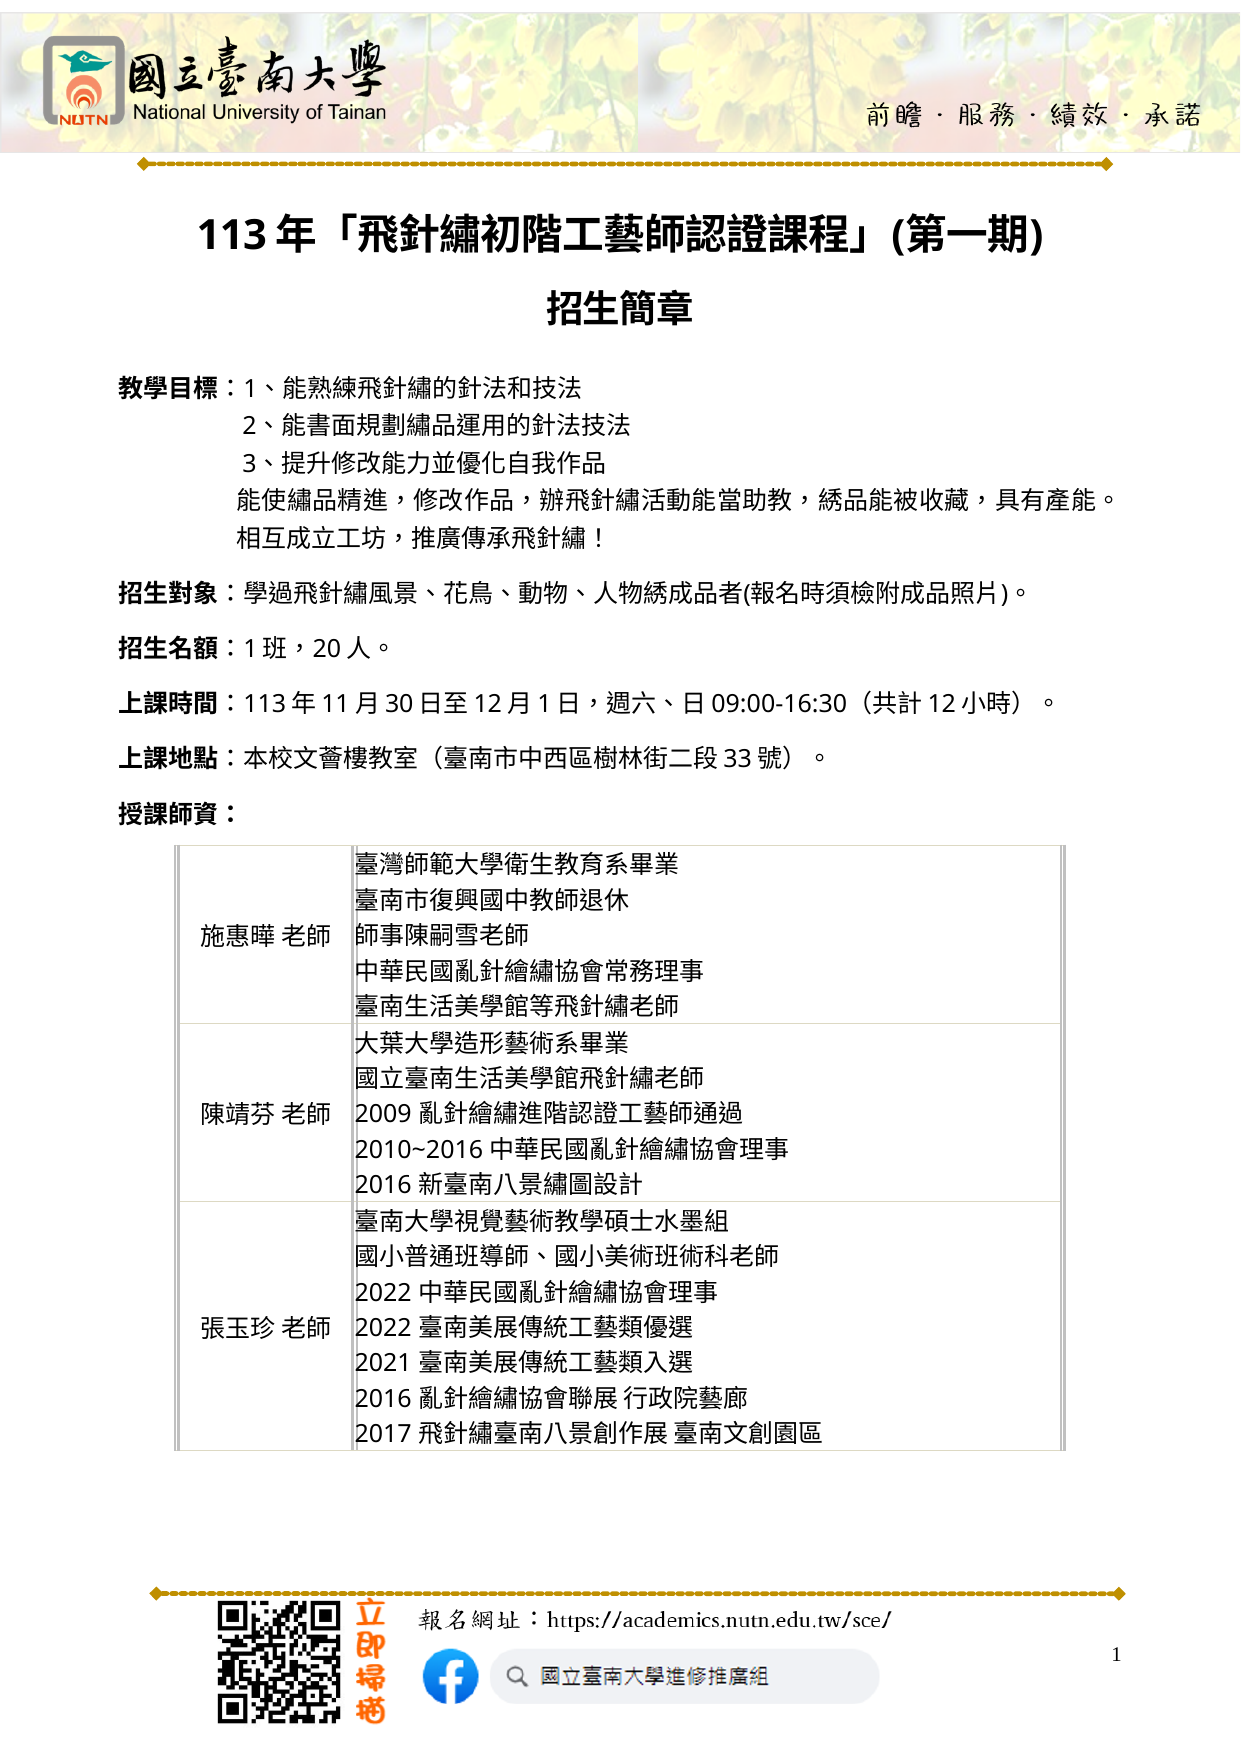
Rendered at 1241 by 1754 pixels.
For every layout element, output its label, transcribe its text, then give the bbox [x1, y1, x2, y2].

picture [401, 1595, 912, 1712]
text 3、提升修改能力並優化自我作品 [242, 442, 1122, 480]
text 招生簡章 [118, 269, 1122, 344]
text 授課師資： [118, 793, 1122, 831]
table_header 施惠曄 老師 [180, 846, 351, 1023]
picture [0, 12, 1241, 153]
text 招生名額：1班，20人。 [118, 628, 1122, 665]
text 招生對象：學過飛針繡風景、花鳥、動物、人物綉成品者(報名時須檢附成品照片)。 [118, 573, 1122, 610]
picture [201, 1595, 393, 1736]
text 上課地點：本校文薈樓教室（臺南市中西區樹林街二段33號）。 [118, 738, 1122, 776]
text 教學目標：1、能熟練飛針繡的針法和技法 [118, 367, 1122, 405]
table_cell 張玉珍 老師 [180, 1202, 351, 1450]
picture [201, 1584, 393, 1592]
table_cell 陳靖芬 老師 [180, 1024, 351, 1201]
table_cell 臺南大學視覺藝術教學碩士水墨組 國小普通班導師、國小美術班術科老師 2022 中華民國亂針繪繡協會理事 2022 臺南美展傳統工藝類優選 2021 臺南美展傳統工藝類入選 2016 亂針繪繡協會聯展 行政院藝廊 2017 飛針繡臺南八景創作展 臺南文創園區 [358, 1202, 1060, 1450]
text 能使繡品精進，修改作品，辦飛針繡活動能當助教，綉品能被收藏，具有產能。相互成立工坊，推廣傳承飛針繡！ [236, 480, 1122, 555]
table_header 臺灣師範大學衛生教育系畢業 臺南市復興國中教師退休 師事陳嗣雪老師 中華民國亂針繪繡協會常務理事 臺南生活美學館等飛針繡老師 [358, 846, 1060, 1023]
table_cell 大葉大學造形藝術系畢業 國立臺南生活美學館飛針繡老師 2009 亂針繪繡進階認證工藝師通過 2010~2016 中華民國亂針繪繡協會理事 2016 新臺南八景繡圖設計 [358, 1024, 1060, 1201]
text 2、能書面規劃繡品運用的針法技法 [242, 405, 1122, 442]
text 113年「飛針繡初階工藝師認證課程」(第一期) [118, 194, 1122, 269]
text 上課時間：113年11月30日至12月1日，週六、日09:00-16:30（共計12小時）。 [118, 683, 1122, 721]
